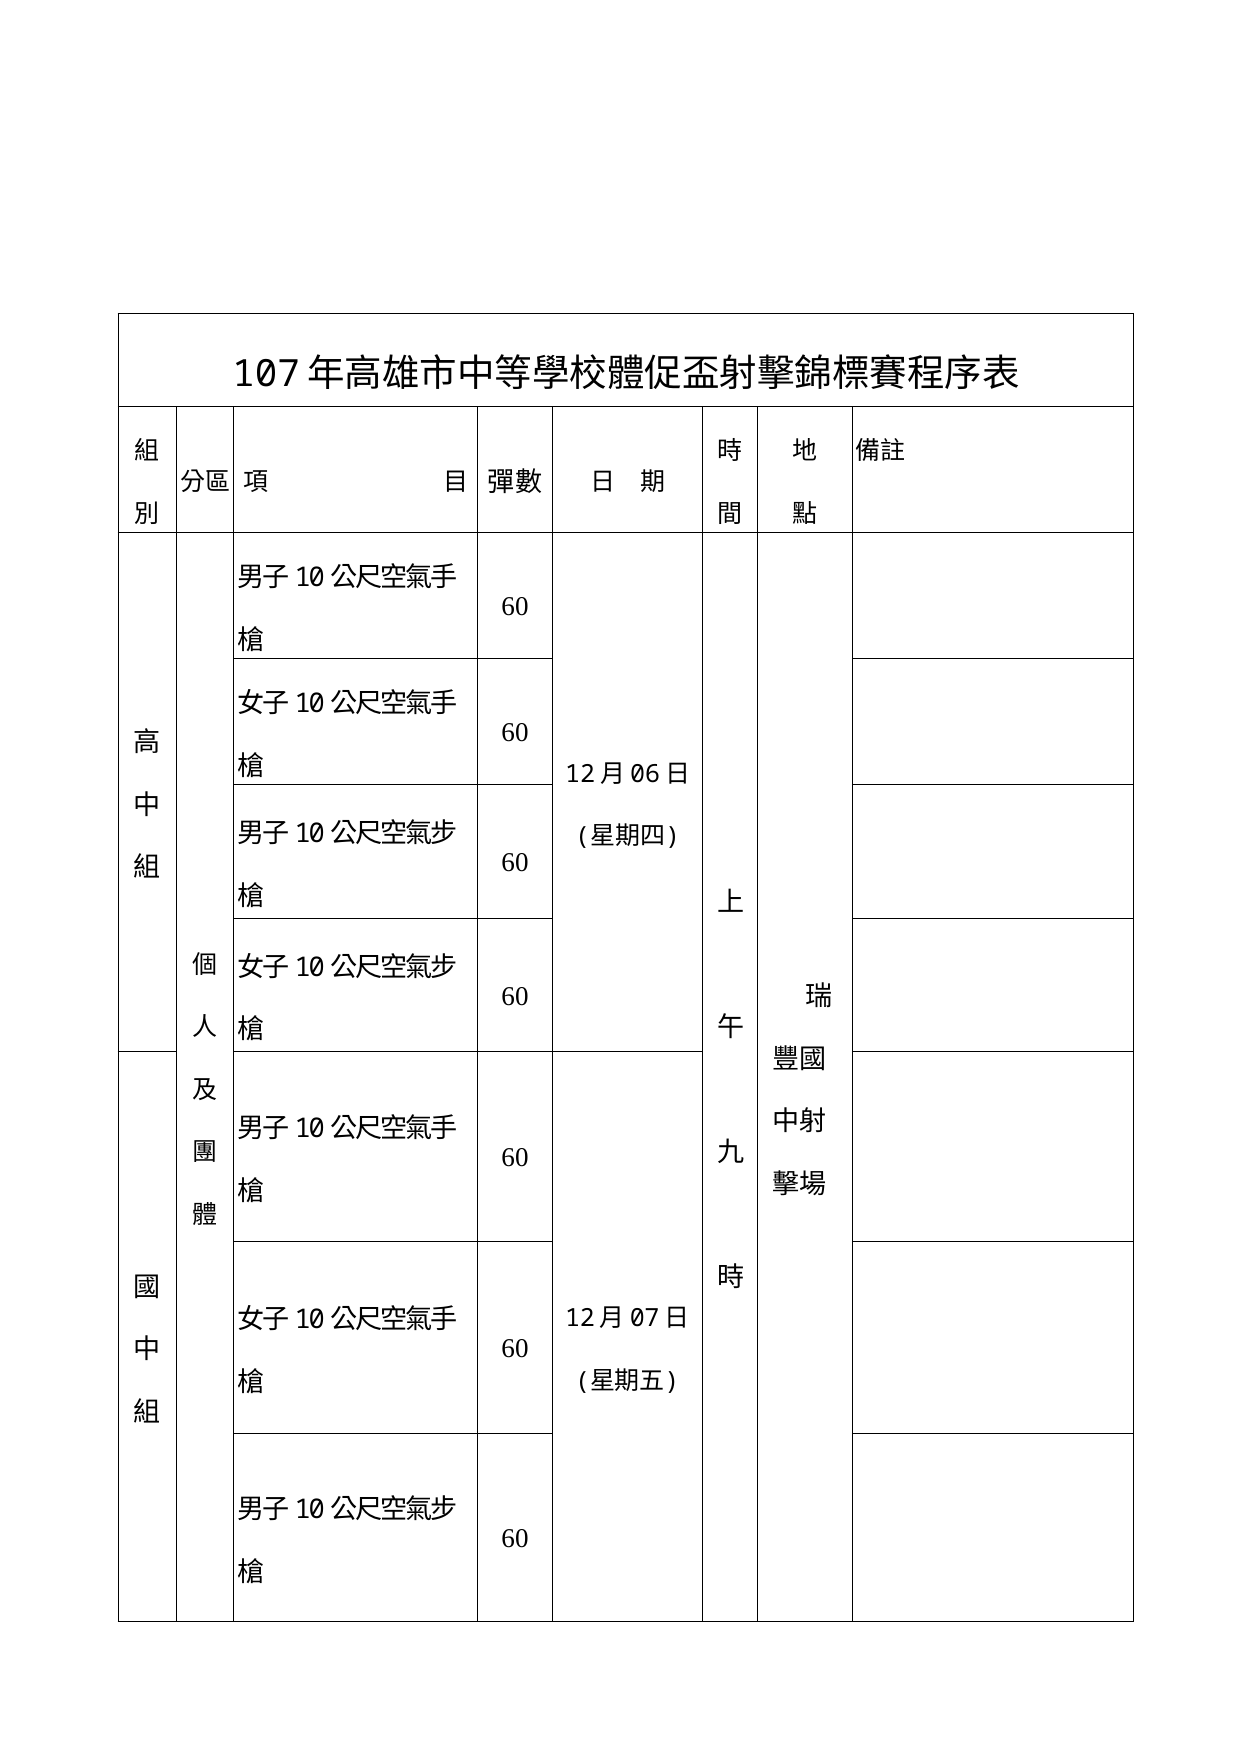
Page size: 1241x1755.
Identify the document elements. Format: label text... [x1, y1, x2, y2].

table_cell [853, 1434, 1133, 1621]
table_cell 組 別 [119, 407, 176, 532]
table_cell 項 目 [234, 407, 477, 532]
table_cell 國中組 [119, 1052, 176, 1621]
table_cell 60 [478, 659, 552, 784]
table_header 107年高雄市中等學校體促盃射擊錦標賽程序表 [119, 314, 1133, 406]
table_cell 女子10公尺空氣手槍 [234, 1242, 477, 1433]
table_cell [853, 785, 1133, 918]
table_cell 12月06日 (星期四) [553, 533, 702, 1051]
table_cell [853, 533, 1133, 658]
table_cell 個 人 及 團 體 [177, 533, 233, 1621]
table_cell 日 期 [553, 407, 702, 532]
table_cell 上 午 九 時 [703, 533, 757, 1621]
table_cell 男子10公尺空氣手槍 [234, 533, 477, 658]
table_cell [853, 659, 1133, 784]
table_cell 60 [478, 1242, 552, 1433]
table_cell 60 [478, 1434, 552, 1621]
table_cell 60 [478, 533, 552, 658]
table_cell 備註 [853, 407, 1133, 532]
table_cell 瑞豐國中射擊場 [758, 533, 852, 1621]
table_cell [853, 1242, 1133, 1433]
table_cell 分區 [177, 407, 233, 532]
table_cell 女子10公尺空氣手槍 [234, 659, 477, 784]
table_cell 12月07日 (星期五) [553, 1052, 702, 1621]
table_cell 女子10公尺空氣步槍 [234, 919, 477, 1051]
table_cell 60 [478, 1052, 552, 1241]
table_cell 60 [478, 919, 552, 1051]
table_cell 時 間 [703, 407, 757, 532]
table_cell 男子10公尺空氣步槍 [234, 1434, 477, 1621]
table_cell 地 點 [758, 407, 852, 532]
table_cell [853, 1052, 1133, 1241]
table_cell 60 [478, 785, 552, 918]
table_cell 男子10公尺空氣手槍 [234, 1052, 477, 1241]
table_cell 男子10公尺空氣步槍 [234, 785, 477, 918]
table_cell 彈數 [478, 407, 552, 532]
table_cell 高中組 [119, 533, 176, 1051]
table_cell [853, 919, 1133, 1051]
